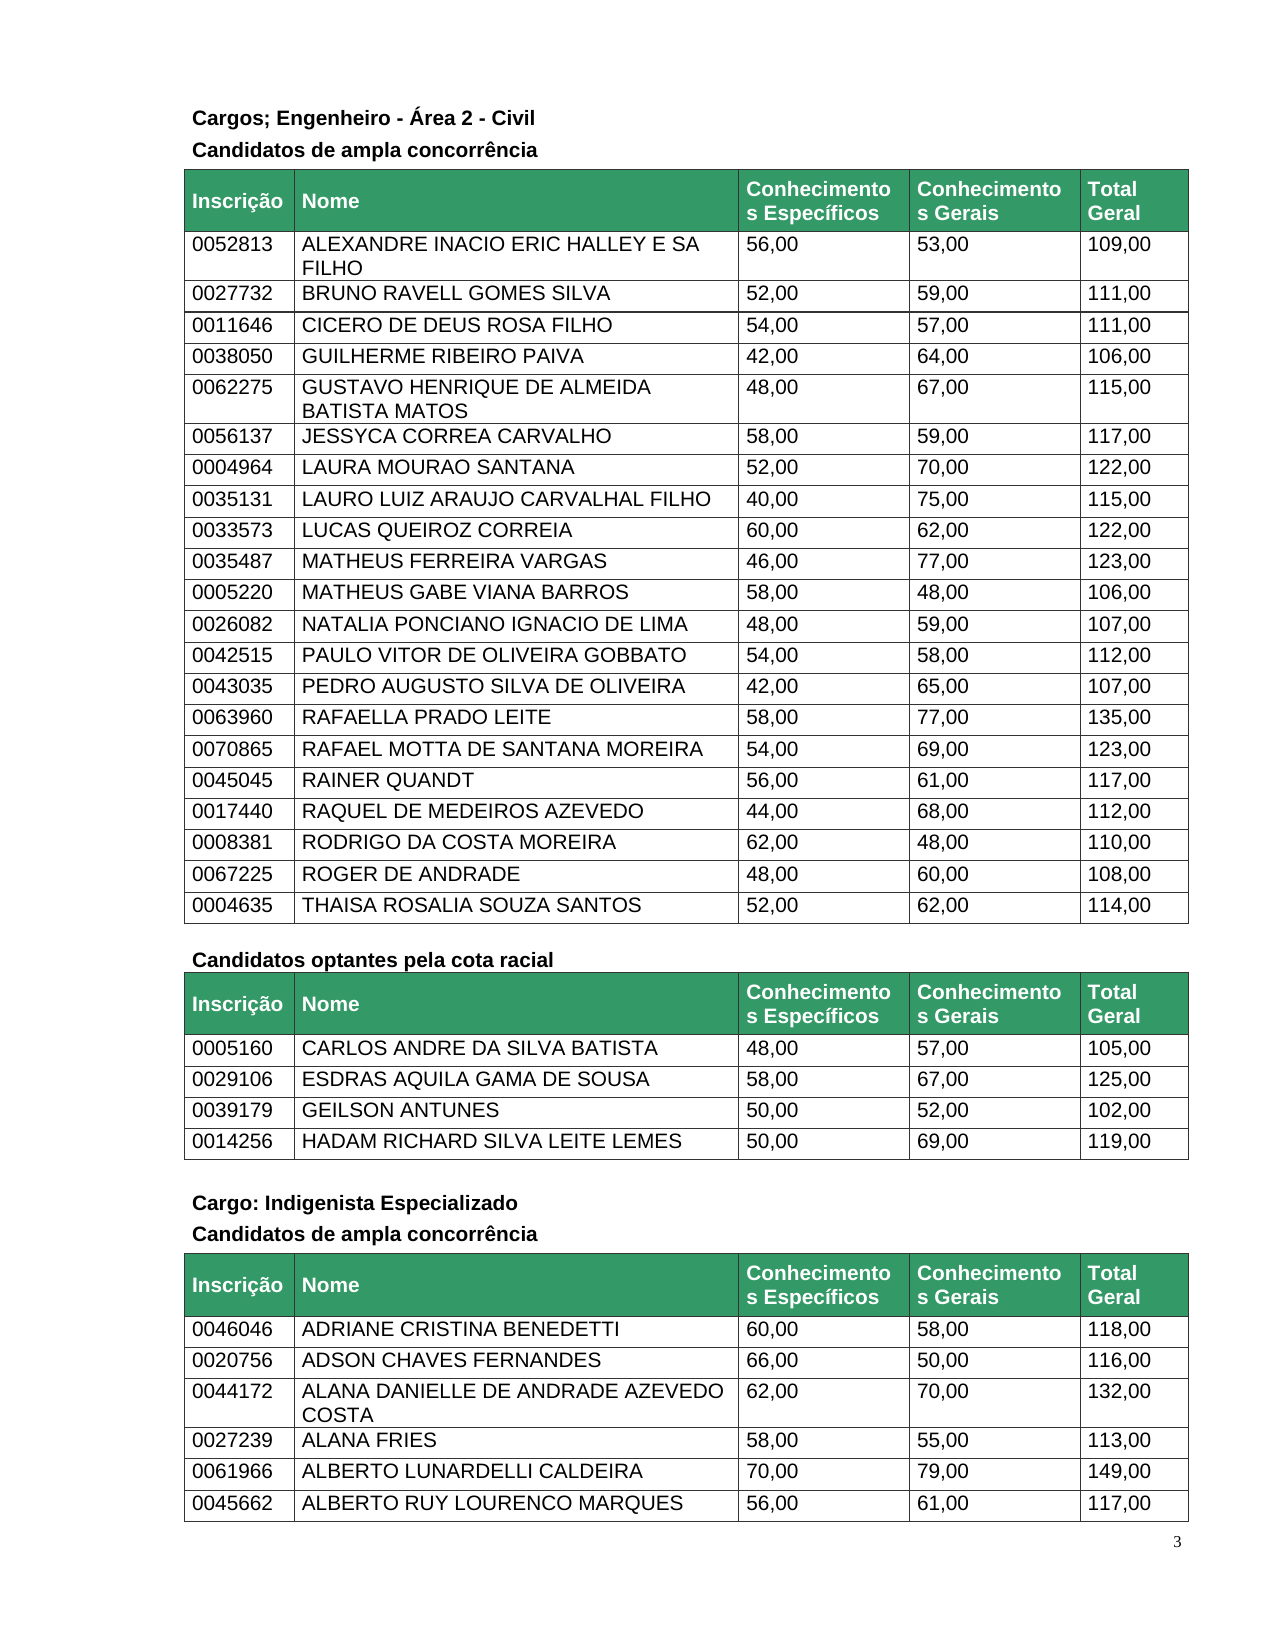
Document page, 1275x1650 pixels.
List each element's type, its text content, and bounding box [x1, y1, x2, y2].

table_cell [910, 1160, 1080, 1191]
table_cell ADRIANE CRISTINA BENEDETTI [295, 1317, 738, 1347]
table_cell 61,00 [910, 1491, 1080, 1521]
table_cell 118,00 [1081, 1317, 1188, 1347]
table_cell 0045045 [185, 768, 294, 798]
table_cell 0046046 [185, 1317, 294, 1347]
table_cell 59,00 [910, 281, 1080, 311]
table_cell 50,00 [910, 1348, 1080, 1378]
table_cell 111,00 [1081, 313, 1188, 343]
table_cell 59,00 [910, 424, 1080, 454]
table_cell 62,00 [739, 830, 909, 860]
table_cell [739, 75, 909, 106]
table_cell 66,00 [739, 1348, 909, 1378]
table_cell 115,00 [1081, 375, 1188, 423]
table_cell [185, 75, 294, 106]
table_cell RAFAEL MOTTA DE SANTANA MOREIRA [295, 736, 738, 767]
table_cell 77,00 [910, 705, 1080, 735]
table_cell 0038050 [185, 344, 294, 374]
table_cell 0026082 [185, 611, 294, 642]
table_cell CARLOS ANDRE DA SILVA BATISTA [295, 1035, 738, 1066]
table_cell 0029106 [185, 1067, 294, 1097]
table_cell 0008381 [185, 830, 294, 860]
table_cell LAURA MOURAO SANTANA [295, 455, 738, 485]
table_cell [739, 138, 909, 169]
table_cell BRUNO RAVELL GOMES SILVA [295, 281, 738, 311]
table_cell Nome [295, 973, 738, 1034]
table_cell 114,00 [1081, 893, 1188, 923]
table_cell 0027732 [185, 281, 294, 311]
table_cell RODRIGO DA COSTA MOREIRA [295, 830, 738, 860]
table_cell 117,00 [1081, 424, 1188, 454]
table_cell 40,00 [739, 486, 909, 517]
table_cell 70,00 [739, 1459, 909, 1489]
table_cell 48,00 [910, 580, 1080, 610]
table_cell PEDRO AUGUSTO SILVA DE OLIVEIRA [295, 674, 738, 704]
table_cell 58,00 [739, 705, 909, 735]
table_cell Candidatos de ampla concorrência [185, 1222, 739, 1253]
table_cell 0043035 [185, 674, 294, 704]
table_cell 61,00 [910, 768, 1080, 798]
table_cell RAQUEL DE MEDEIROS AZEVEDO [295, 799, 738, 829]
table_cell 135,00 [1081, 705, 1188, 735]
table_cell 107,00 [1081, 674, 1188, 704]
table_cell [739, 924, 909, 972]
table_cell [1080, 1222, 1188, 1253]
table_cell HADAM RICHARD SILVA LEITE LEMES [295, 1129, 738, 1159]
table_cell [739, 106, 909, 137]
table_cell 123,00 [1081, 549, 1188, 579]
table_cell [910, 75, 1080, 106]
table_cell CICERO DE DEUS ROSA FILHO [295, 313, 738, 343]
table_cell 0035131 [185, 486, 294, 517]
table_cell [910, 924, 1080, 972]
table_cell 0020756 [185, 1348, 294, 1378]
table_cell Candidatos de ampla concorrência [185, 138, 739, 169]
table_cell 0033573 [185, 518, 294, 548]
table_cell 48,00 [739, 1035, 909, 1066]
table_cell 67,00 [910, 375, 1080, 423]
table_cell [1080, 1191, 1188, 1222]
table_cell Cargos; Engenheiro - Área 2 - Civil [185, 106, 739, 137]
table_cell [910, 106, 1080, 137]
table_cell [910, 1191, 1080, 1222]
table_cell 54,00 [739, 736, 909, 767]
table_cell 0027239 [185, 1428, 294, 1458]
table_cell MATHEUS GABE VIANA BARROS [295, 580, 738, 610]
table_cell 0011646 [185, 313, 294, 343]
table_cell 0070865 [185, 736, 294, 767]
table_cell 50,00 [739, 1098, 909, 1128]
table_cell 0014256 [185, 1129, 294, 1159]
table_cell [910, 1222, 1080, 1253]
table_cell Total Geral [1081, 170, 1188, 231]
table_cell 132,00 [1081, 1379, 1188, 1427]
table_cell [739, 1222, 909, 1253]
table_cell 68,00 [910, 799, 1080, 829]
table_cell ALBERTO RUY LOURENCO MARQUES [295, 1491, 738, 1521]
table_cell 42,00 [739, 674, 909, 704]
table_cell ADSON CHAVES FERNANDES [295, 1348, 738, 1378]
table_cell 70,00 [910, 1379, 1080, 1427]
table_cell LAURO LUIZ ARAUJO CARVALHAL FILHO [295, 486, 738, 517]
table_cell 122,00 [1081, 455, 1188, 485]
table_cell Conhecimentos Gerais [910, 973, 1080, 1034]
table_cell 64,00 [910, 344, 1080, 374]
table_cell [1080, 75, 1188, 106]
table_cell [1080, 1160, 1188, 1191]
table_cell 125,00 [1081, 1067, 1188, 1097]
table_cell JESSYCA CORREA CARVALHO [295, 424, 738, 454]
table_cell 52,00 [739, 281, 909, 311]
table_cell 0052813 [185, 232, 294, 280]
table_cell [185, 1160, 294, 1191]
table_cell 60,00 [739, 518, 909, 548]
table_cell 59,00 [910, 611, 1080, 642]
table_cell 48,00 [910, 830, 1080, 860]
table_cell 58,00 [739, 580, 909, 610]
table_cell 52,00 [739, 455, 909, 485]
table_cell 46,00 [739, 549, 909, 579]
table_cell 56,00 [739, 1491, 909, 1521]
table_cell 108,00 [1081, 861, 1188, 892]
table_cell 62,00 [739, 1379, 909, 1427]
table_cell 58,00 [739, 1428, 909, 1458]
table_cell 60,00 [910, 861, 1080, 892]
table_cell 58,00 [910, 643, 1080, 673]
table_cell ALBERTO LUNARDELLI CALDEIRA [295, 1459, 738, 1489]
table_cell 0044172 [185, 1379, 294, 1427]
table_cell [739, 1160, 909, 1191]
table_cell [1080, 138, 1188, 169]
table_cell 0061966 [185, 1459, 294, 1489]
table_cell 57,00 [910, 1035, 1080, 1066]
table_cell [739, 1191, 909, 1222]
table_cell Cargo: Indigenista Especializado [185, 1191, 739, 1222]
table_cell PAULO VITOR DE OLIVEIRA GOBBATO [295, 643, 738, 673]
table_cell 54,00 [739, 643, 909, 673]
table_cell [1080, 106, 1188, 137]
table_cell 75,00 [910, 486, 1080, 517]
table_cell 0063960 [185, 705, 294, 735]
table_cell 57,00 [910, 313, 1080, 343]
table_cell 48,00 [739, 375, 909, 423]
table_cell [1080, 924, 1188, 972]
table_cell 48,00 [739, 861, 909, 892]
table_cell GEILSON ANTUNES [295, 1098, 738, 1128]
table_cell 42,00 [739, 344, 909, 374]
table_cell 0005220 [185, 580, 294, 610]
table_cell 0039179 [185, 1098, 294, 1128]
table_cell 102,00 [1081, 1098, 1188, 1128]
table_cell MATHEUS FERREIRA VARGAS [295, 549, 738, 579]
table_cell 123,00 [1081, 736, 1188, 767]
table_cell 54,00 [739, 313, 909, 343]
table_cell Inscrição [185, 170, 294, 231]
table_cell 117,00 [1081, 768, 1188, 798]
table_cell 67,00 [910, 1067, 1080, 1097]
table_cell 105,00 [1081, 1035, 1188, 1066]
table_cell 0004635 [185, 893, 294, 923]
table_cell 58,00 [739, 1067, 909, 1097]
table_cell Conhecimentos Específicos [739, 170, 909, 231]
table_cell 116,00 [1081, 1348, 1188, 1378]
table_cell 69,00 [910, 1129, 1080, 1159]
table_cell 112,00 [1081, 799, 1188, 829]
table_cell 56,00 [739, 768, 909, 798]
table_cell 115,00 [1081, 486, 1188, 517]
table_cell 110,00 [1081, 830, 1188, 860]
table_cell ALANA DANIELLE DE ANDRADE AZEVEDO COSTA [295, 1379, 738, 1427]
table_cell 70,00 [910, 455, 1080, 485]
table_cell 56,00 [739, 232, 909, 280]
table_cell 0004964 [185, 455, 294, 485]
table_cell 58,00 [910, 1317, 1080, 1347]
table_cell 44,00 [739, 799, 909, 829]
table_cell Conhecimentos Específicos [739, 973, 909, 1034]
table_cell Inscrição [185, 1254, 294, 1316]
table_cell 58,00 [739, 424, 909, 454]
table_cell [910, 138, 1080, 169]
table_cell 106,00 [1081, 580, 1188, 610]
table_cell RAFAELLA PRADO LEITE [295, 705, 738, 735]
table_cell ALANA FRIES [295, 1428, 738, 1458]
table_cell 111,00 [1081, 281, 1188, 311]
table_cell 52,00 [910, 1098, 1080, 1128]
table_cell GUILHERME RIBEIRO PAIVA [295, 344, 738, 374]
table_cell Total Geral [1081, 1254, 1188, 1316]
table_cell GUSTAVO HENRIQUE DE ALMEIDA BATISTA MATOS [295, 375, 738, 423]
table_cell 52,00 [739, 893, 909, 923]
table_cell 62,00 [910, 518, 1080, 548]
table_cell NATALIA PONCIANO IGNACIO DE LIMA [295, 611, 738, 642]
table_cell 0045662 [185, 1491, 294, 1521]
table_cell 113,00 [1081, 1428, 1188, 1458]
table_cell 117,00 [1081, 1491, 1188, 1521]
table_cell 149,00 [1081, 1459, 1188, 1489]
table_cell 109,00 [1081, 232, 1188, 280]
table_cell 0017440 [185, 799, 294, 829]
table_cell 119,00 [1081, 1129, 1188, 1159]
table_cell 112,00 [1081, 643, 1188, 673]
table_cell 79,00 [910, 1459, 1080, 1489]
table_cell LUCAS QUEIROZ CORREIA [295, 518, 738, 548]
table_cell 0056137 [185, 424, 294, 454]
table_cell 0062275 [185, 375, 294, 423]
table_cell RAINER QUANDT [295, 768, 738, 798]
table_cell 0067225 [185, 861, 294, 892]
table_cell Nome [295, 1254, 738, 1316]
table_cell Conhecimentos Específicos [739, 1254, 909, 1316]
table_cell 0042515 [185, 643, 294, 673]
table_cell Conhecimentos Gerais [910, 1254, 1080, 1316]
table_cell [294, 75, 739, 106]
table_cell 48,00 [739, 611, 909, 642]
table_cell Conhecimentos Gerais [910, 170, 1080, 231]
table_cell ESDRAS AQUILA GAMA DE SOUSA [295, 1067, 738, 1097]
table_cell 106,00 [1081, 344, 1188, 374]
table_cell Total Geral [1081, 973, 1188, 1034]
table_cell 55,00 [910, 1428, 1080, 1458]
table_cell 0005160 [185, 1035, 294, 1066]
table_cell 60,00 [739, 1317, 909, 1347]
table_cell 53,00 [910, 232, 1080, 280]
table_cell 0035487 [185, 549, 294, 579]
table_cell 122,00 [1081, 518, 1188, 548]
table_cell 50,00 [739, 1129, 909, 1159]
table_cell ALEXANDRE INACIO ERIC HALLEY E SA FILHO [295, 232, 738, 280]
table_cell [294, 1160, 739, 1191]
table_cell THAISA ROSALIA SOUZA SANTOS [295, 893, 738, 923]
table_cell 77,00 [910, 549, 1080, 579]
table_cell 65,00 [910, 674, 1080, 704]
table_cell Nome [295, 170, 738, 231]
table_cell ROGER DE ANDRADE [295, 861, 738, 892]
table_cell 62,00 [910, 893, 1080, 923]
table_cell 107,00 [1081, 611, 1188, 642]
table_cell 69,00 [910, 736, 1080, 767]
table_cell Candidatos optantes pela cota racial [185, 924, 739, 972]
table_cell Inscrição [185, 973, 294, 1034]
